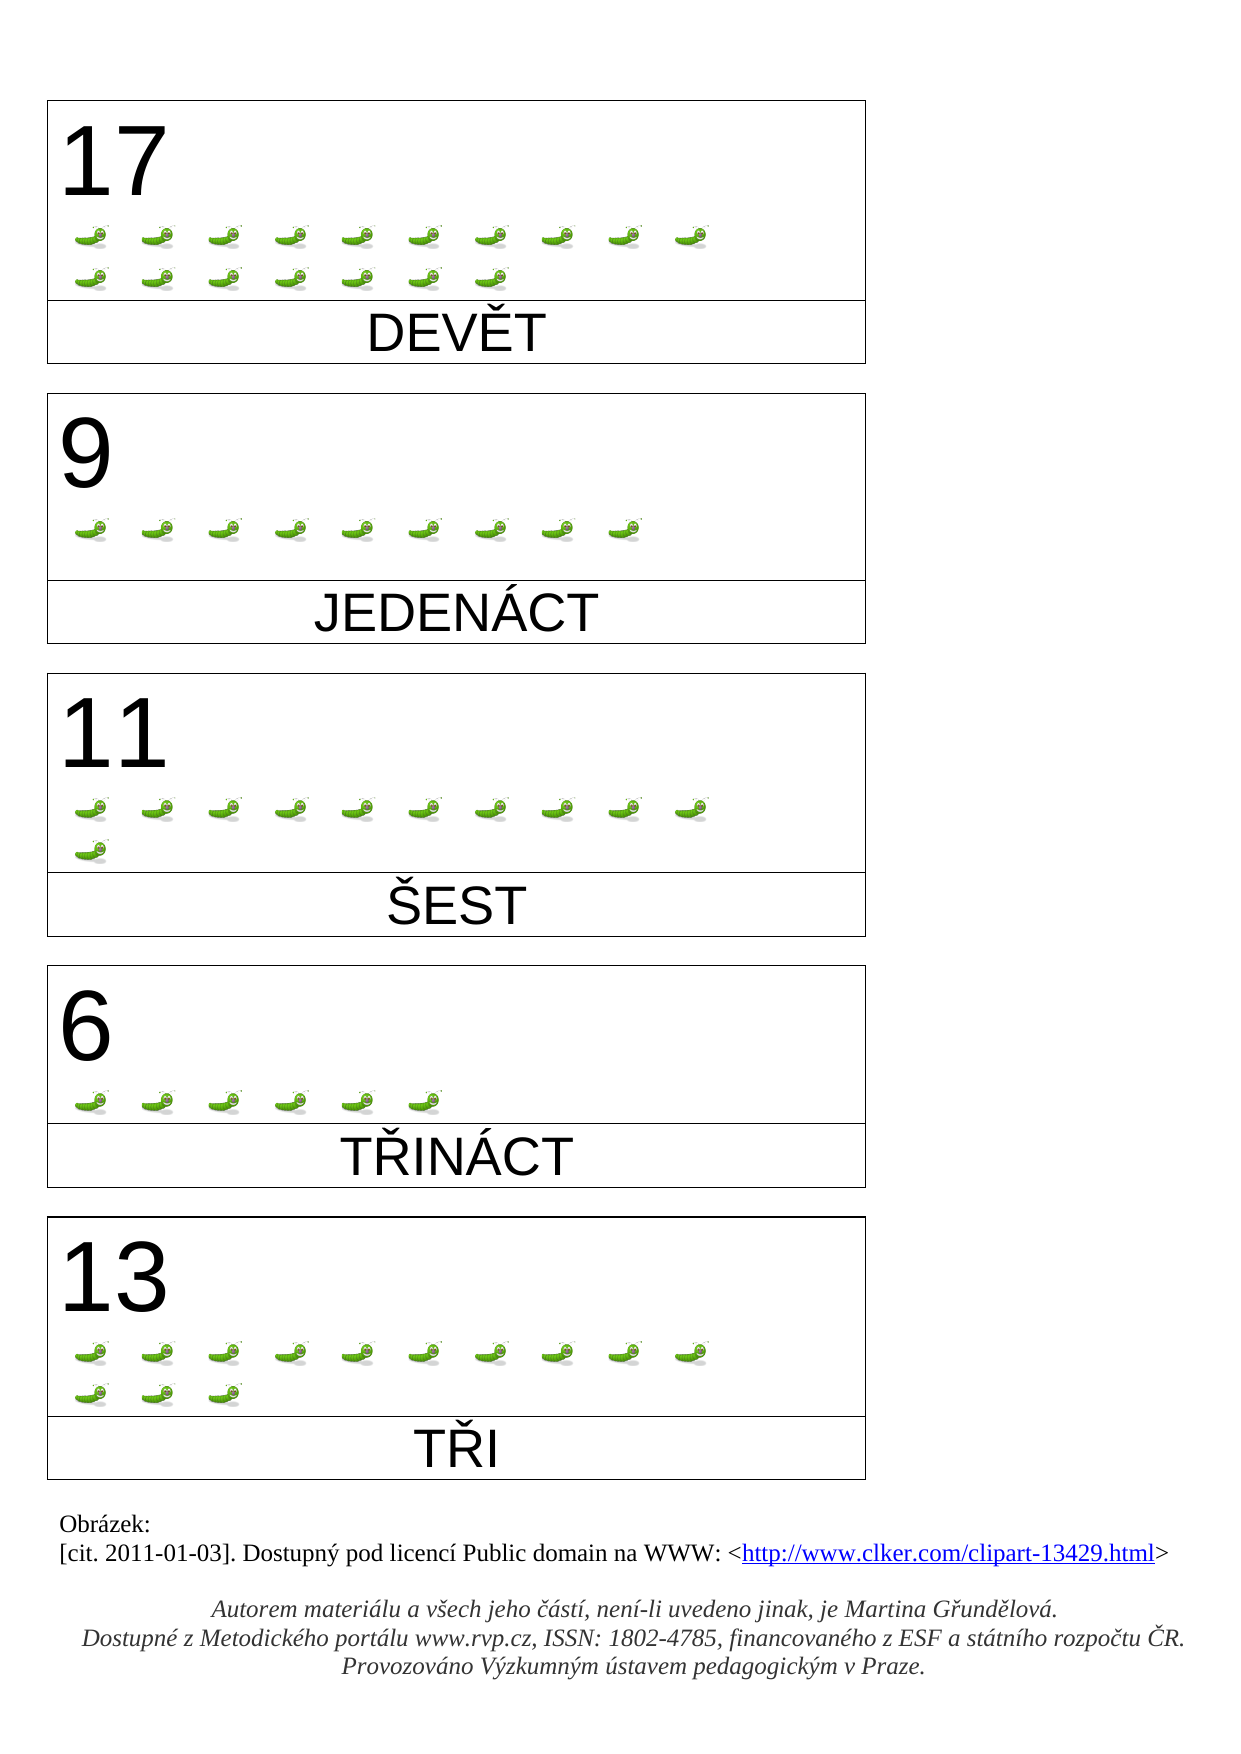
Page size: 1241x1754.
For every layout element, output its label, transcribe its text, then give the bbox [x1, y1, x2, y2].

picture [475, 267, 509, 291]
picture [208, 1383, 242, 1407]
picture [608, 225, 642, 249]
picture [275, 267, 309, 291]
picture [141, 267, 176, 291]
table_cell ŠEST [48, 873, 865, 936]
picture [208, 267, 242, 291]
picture [75, 839, 109, 864]
picture [208, 225, 242, 249]
picture [275, 518, 309, 542]
picture [141, 1090, 176, 1115]
table_cell DEVĚT [48, 301, 865, 363]
picture [141, 518, 176, 542]
picture [75, 518, 109, 542]
picture [141, 225, 176, 249]
picture [208, 797, 242, 822]
table_cell TŘI [48, 1417, 865, 1479]
text Obrázek: [59, 1509, 1211, 1538]
picture [275, 1090, 309, 1115]
picture [475, 797, 509, 822]
table_header 11 [48, 674, 865, 872]
picture [541, 225, 576, 249]
picture [408, 797, 442, 822]
picture [75, 1090, 109, 1115]
picture [475, 518, 509, 542]
picture [275, 797, 309, 822]
picture [541, 1341, 576, 1366]
picture [341, 518, 376, 542]
picture [541, 797, 576, 822]
table_header 9 [48, 394, 865, 579]
picture [341, 1090, 376, 1115]
picture [408, 225, 442, 249]
picture [75, 225, 109, 249]
picture [408, 1090, 442, 1115]
table_cell TŘINÁCT [48, 1124, 865, 1187]
picture [208, 518, 242, 542]
table_header 13 [48, 1218, 865, 1416]
picture [341, 267, 376, 291]
picture [408, 1341, 442, 1366]
picture [608, 1341, 642, 1366]
picture [408, 518, 442, 542]
picture [475, 225, 509, 249]
picture [141, 1383, 176, 1407]
picture [208, 1341, 242, 1366]
picture [208, 1090, 242, 1115]
picture [275, 1341, 309, 1366]
table_header 17 [48, 101, 865, 300]
table_cell JEDENÁCT [48, 581, 865, 643]
picture [275, 225, 309, 249]
picture [675, 1341, 709, 1366]
picture [475, 1341, 509, 1366]
picture [608, 518, 642, 542]
picture [675, 797, 709, 822]
picture [341, 797, 376, 822]
picture [541, 518, 576, 542]
picture [141, 1341, 176, 1366]
picture [341, 225, 376, 249]
picture [75, 1383, 109, 1407]
picture [408, 267, 442, 291]
picture [75, 797, 109, 822]
text [cit. 2011-01-03]. Dostupný pod licencí Public domain na WWW: <http://www.clker.com/clipart-13429.html> [59, 1538, 1211, 1567]
picture [141, 797, 176, 822]
table_header 6 [48, 966, 865, 1123]
picture [608, 797, 642, 822]
picture [75, 1341, 109, 1366]
picture [75, 267, 109, 291]
picture [341, 1341, 376, 1366]
picture [675, 225, 709, 249]
